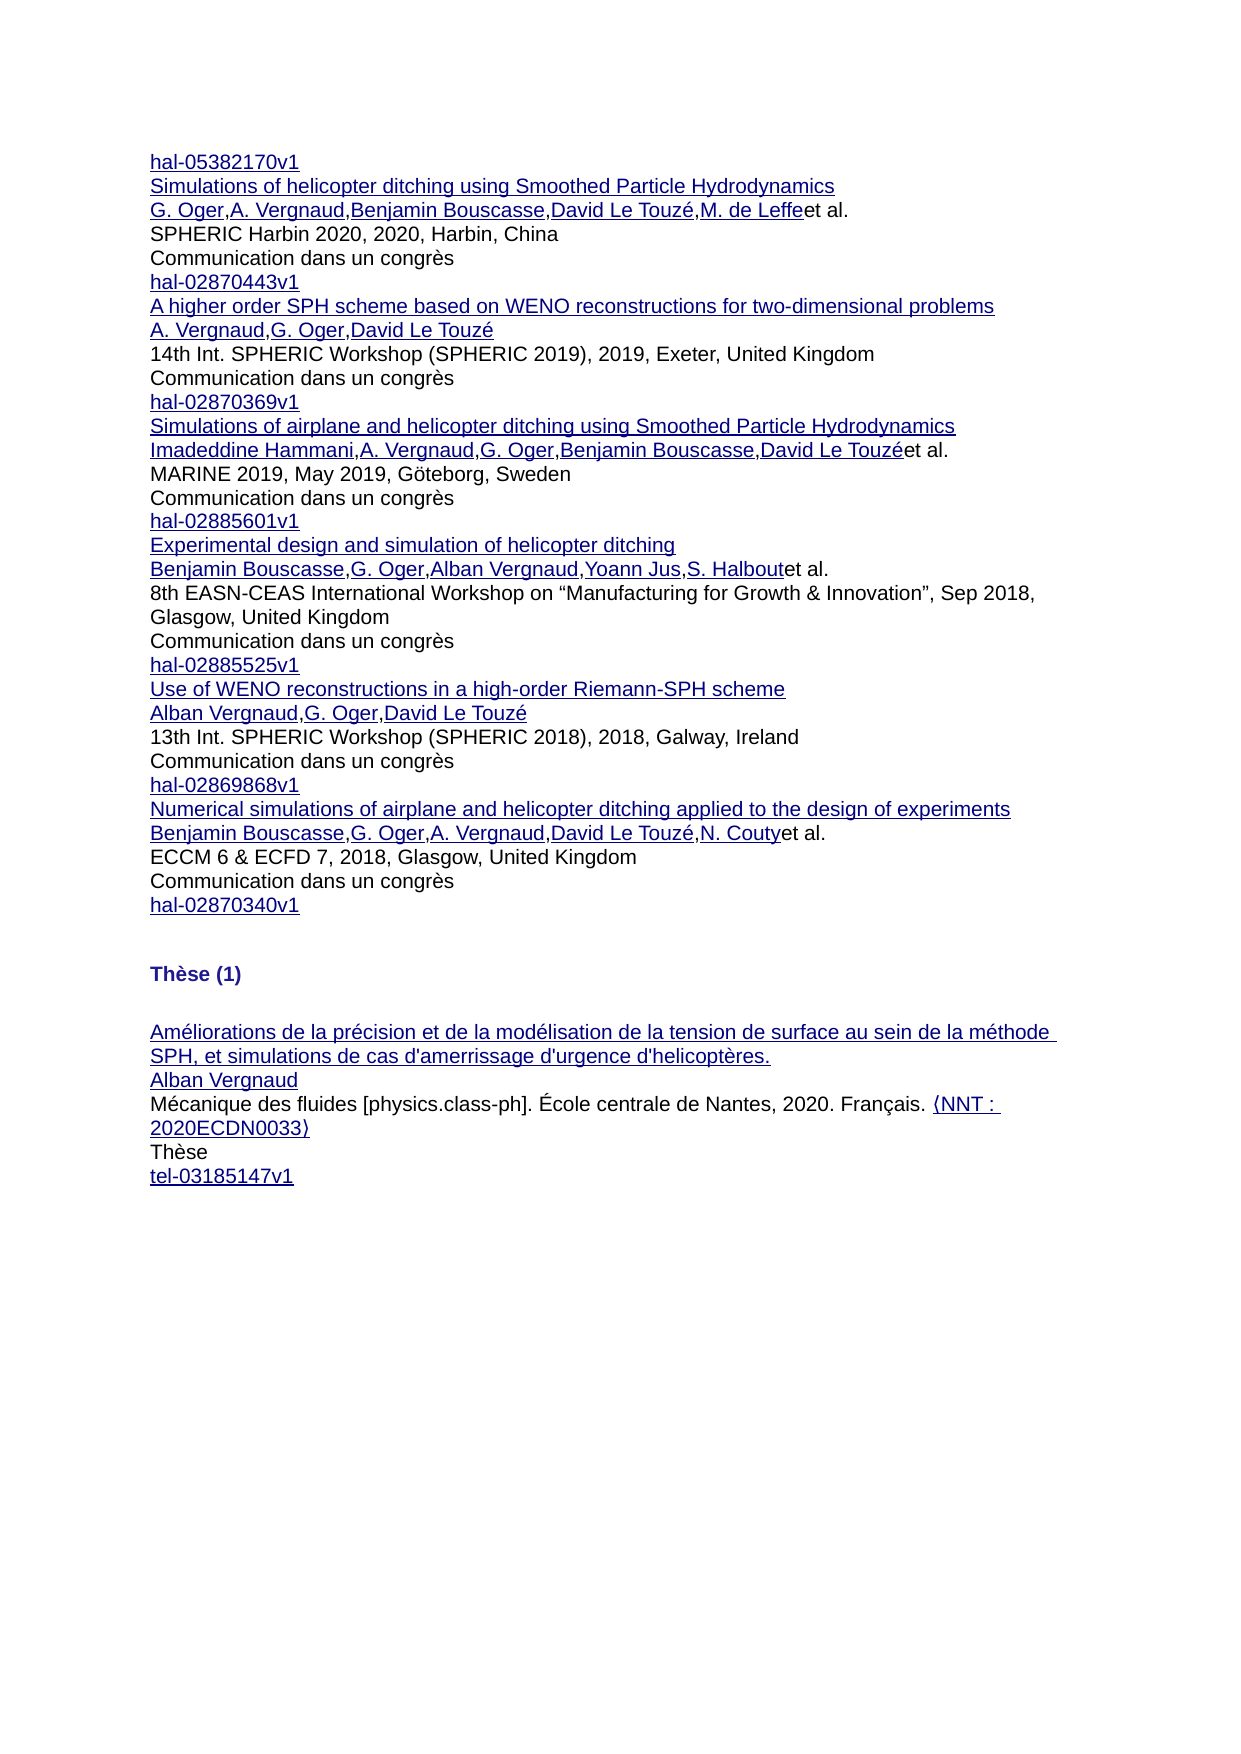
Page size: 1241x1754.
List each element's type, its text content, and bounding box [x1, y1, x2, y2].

table_cell Experimental design and simulation of helicopter ditching Benjamin Bouscasse,G. Oger,Alban Vergnaud,Yoann Jus,S. Halboutet al. 8th EASN-CEAS International Workshop on “Manufacturing for Growth & Innovation”, Sep 2018, Glasgow, United Kingdom Communication dans un congrès hal-02885525v1 [150, 533, 1090, 677]
table_cell A higher order SPH scheme based on WENO reconstructions for two-dimensional problems A. Vergnaud,G. Oger,David Le Touzé 14th Int. SPHERIC Workshop (SPHERIC 2019), 2019, Exeter, United Kingdom Communication dans un congrès hal-02870369v1 [150, 294, 1090, 413]
table_cell Simulations of helicopter ditching using Smoothed Particle Hydrodynamics G. Oger,A. Vergnaud,Benjamin Bouscasse,David Le Touzé,M. de Leffeet al. SPHERIC Harbin 2020, 2020, Harbin, China Communication dans un congrès hal-02870443v1 [150, 174, 1090, 294]
table_header Améliorations de la précision et de la modélisation de la tension de surface au sein de la méthode SPH, et simulations de cas d'amerrissage d'urgence d'helicoptères. Alban Vergnaud Mécanique des fluides [physics.class-ph]. École centrale de Nantes, 2020. Français. ⟨NNT : 2020ECDN0033⟩ Thèse tel-03185147v1 [150, 1020, 1090, 1187]
table_cell Numerical simulations of airplane and helicopter ditching applied to the design of experiments Benjamin Bouscasse,G. Oger,A. Vergnaud,David Le Touzé,N. Coutyet al. ECCM 6 & ECFD 7, 2018, Glasgow, United Kingdom Communication dans un congrès hal-02870340v1 [150, 797, 1090, 917]
table_cell Simulations of airplane and helicopter ditching using Smoothed Particle Hydrodynamics Imadeddine Hammani,A. Vergnaud,G. Oger,Benjamin Bouscasse,David Le Touzéet al. MARINE 2019, May 2019, Göteborg, Sweden Communication dans un congrès hal-02885601v1 [150, 414, 1090, 533]
table_cell Use of WENO reconstructions in a high-order Riemann-SPH scheme Alban Vergnaud,G. Oger,David Le Touzé 13th Int. SPHERIC Workshop (SPHERIC 2018), 2018, Galway, Ireland Communication dans un congrès hal-02869868v1 [150, 677, 1090, 797]
subtitle Thèse (1) [150, 961, 1090, 985]
table_cell hal-05382170v1 [150, 150, 1090, 174]
